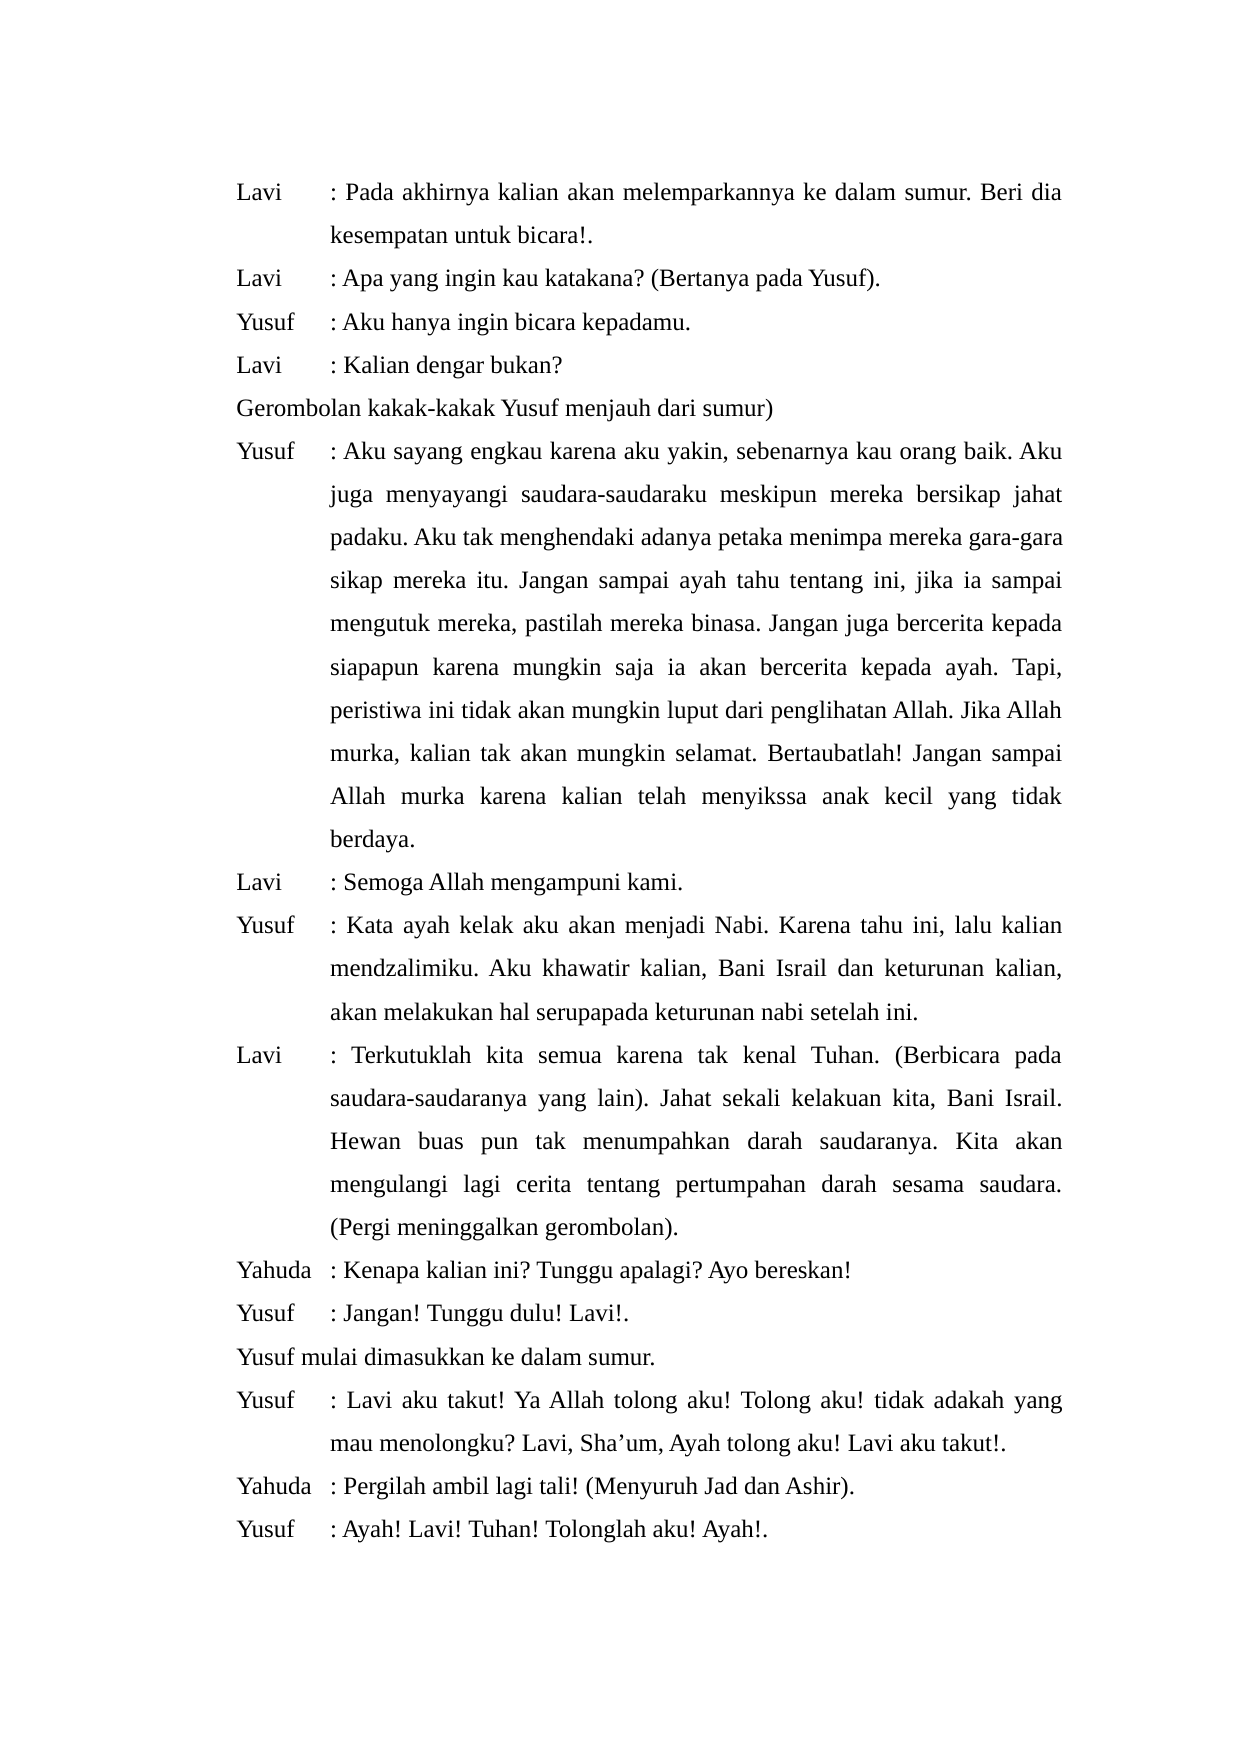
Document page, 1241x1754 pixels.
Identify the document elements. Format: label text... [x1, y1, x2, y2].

text Yusuf : Lavi aku takut! Ya Allah tolong aku! Tolong aku! tidak adakah yang mau menolongku? Lavi, Sha’um, Ayah tolong aku! Lavi aku takut!. [236, 1385, 1063, 1457]
text Yahuda : Kenapa kalian ini? Tunggu apalagi? Ayo bereskan! [236, 1255, 1063, 1284]
text Lavi : Apa yang ingin kau katakana? (Bertanya pada Yusuf). [236, 263, 1063, 292]
text Lavi : Terkutuklah kita semua karena tak kenal Tuhan. (Berbicara pada saudara-saudaranya yang lain). Jahat sekali kelakuan kita, Bani Israil. Hewan buas pun tak menumpahkan darah saudaranya. Kita akan mengulangi lagi cerita tentang pertumpahan darah sesama saudara. (Pergi meninggalkan gerombolan). [236, 1040, 1063, 1241]
text Yusuf : Aku hanya ingin bicara kepadamu. [236, 307, 1063, 335]
text Yahuda : Pergilah ambil lagi tali! (Menyuruh Jad dan Ashir). [236, 1471, 1063, 1500]
text Yusuf : Aku sayang engkau karena aku yakin, sebenarnya kau orang baik. Aku juga menyayangi saudara-saudaraku meskipun mereka bersikap jahat padaku. Aku tak menghendaki adanya petaka menimpa mereka gara-gara sikap mereka itu. Jangan sampai ayah tahu tentang ini, jika ia sampai mengutuk mereka, pastilah mereka binasa. Jangan juga bercerita kepada siapapun karena mungkin saja ia akan bercerita kepada ayah. Tapi, peristiwa ini tidak akan mungkin luput dari penglihatan Allah. Jika Allah murka, kalian tak akan mungkin selamat. Bertaubatlah! Jangan sampai Allah murka karena kalian telah menyikssa anak kecil yang tidak berdaya. [236, 436, 1063, 853]
text Yusuf mulai dimasukkan ke dalam sumur. [236, 1342, 1063, 1370]
text Lavi : Kalian dengar bukan? [236, 350, 1063, 378]
text Lavi : Semoga Allah mengampuni kami. [236, 867, 1063, 896]
text Yusuf : Jangan! Tunggu dulu! Lavi!. [236, 1298, 1063, 1327]
text Yusuf : Kata ayah kelak aku akan menjadi Nabi. Karena tahu ini, lalu kalian mendzalimiku. Aku khawatir kalian, Bani Israil dan keturunan kalian, akan melakukan hal serupapada keturunan nabi setelah ini. [236, 910, 1063, 1025]
text Lavi : Pada akhirnya kalian akan melemparkannya ke dalam sumur. Beri dia kesempatan untuk bicara!. [236, 177, 1063, 249]
text Yusuf : Ayah! Lavi! Tuhan! Tolonglah aku! Ayah!. [236, 1514, 1063, 1543]
text Gerombolan kakak-kakak Yusuf menjauh dari sumur) [236, 393, 1063, 422]
